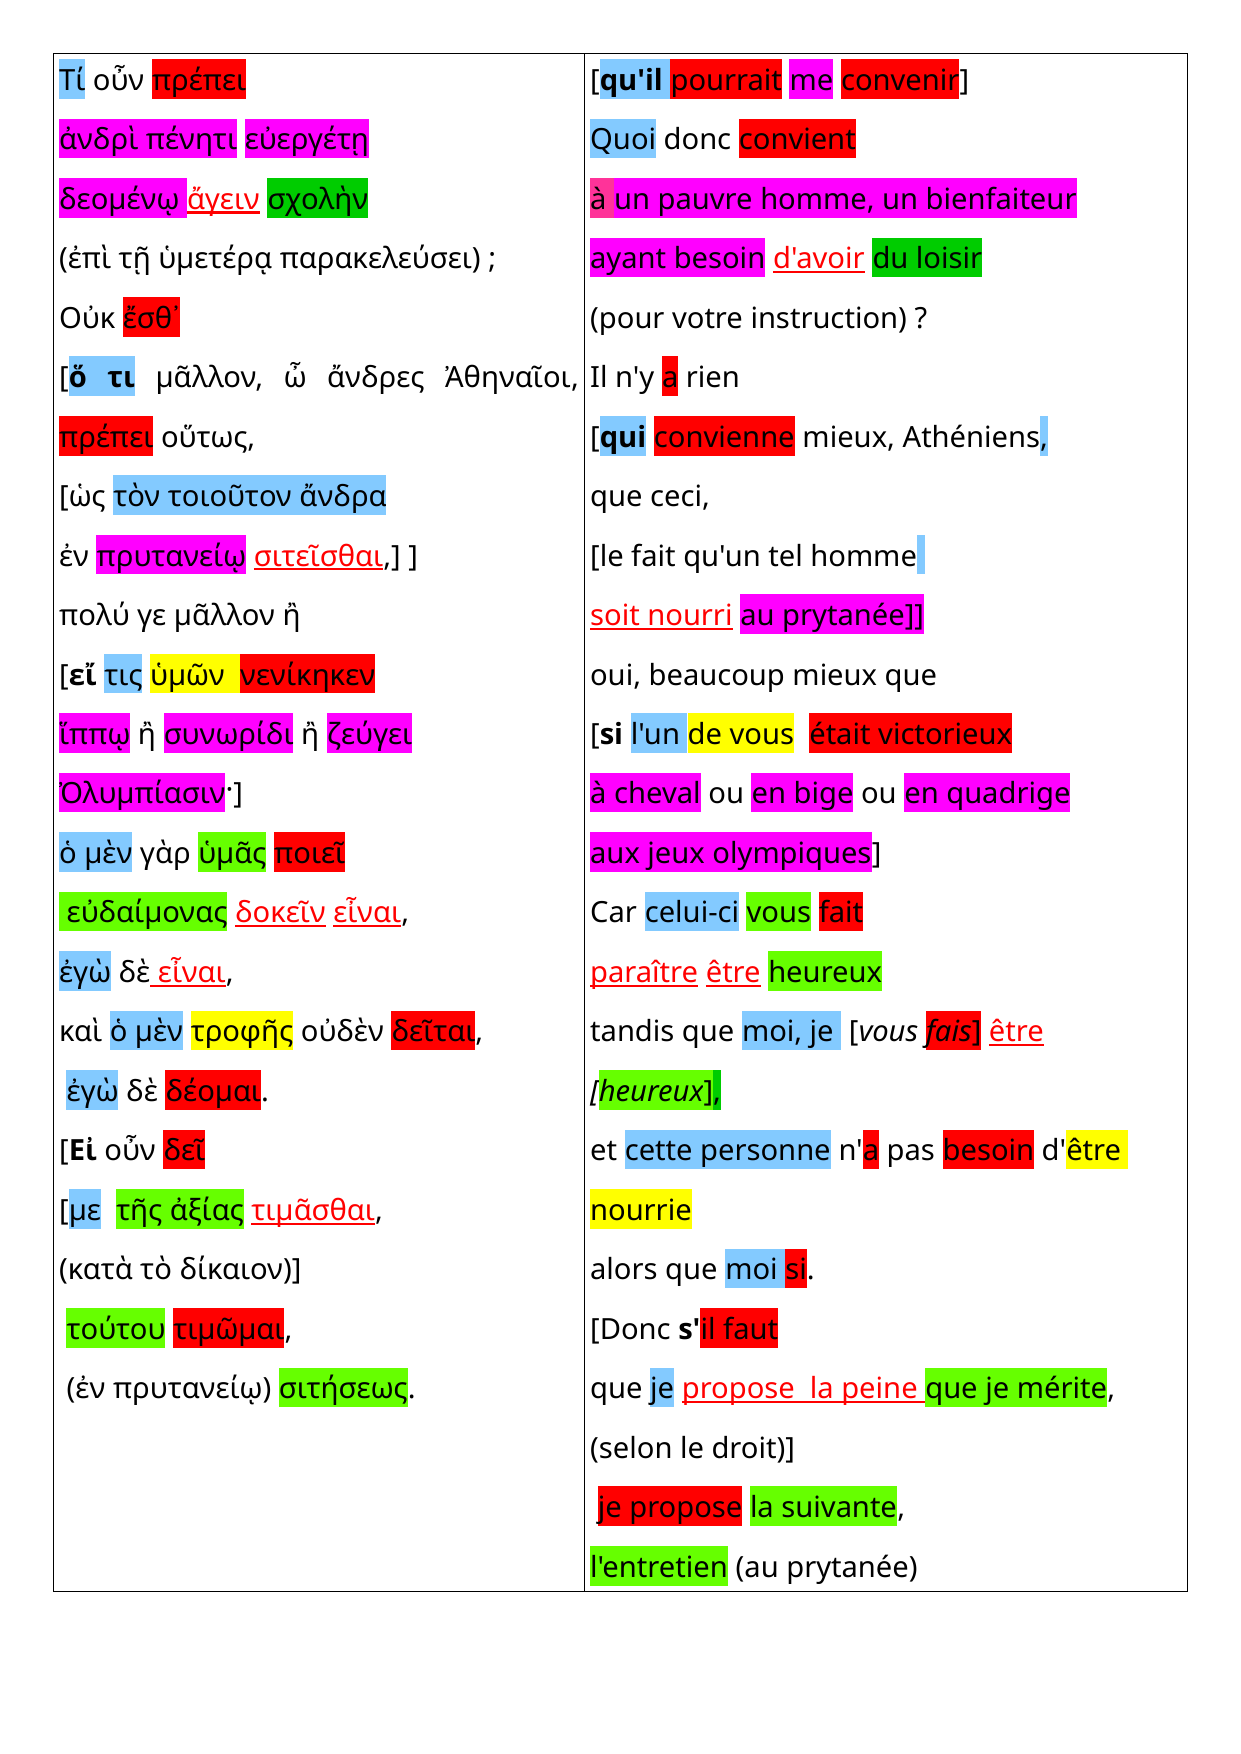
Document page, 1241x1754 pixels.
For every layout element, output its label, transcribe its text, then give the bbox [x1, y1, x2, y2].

table_header [53, 1649, 109, 1700]
table_cell Τί οὖν εἰμι ἄξιος παθεῖν, τοιοῦτος ὤν ; Ἀγαθόν τι, ὦ ἄνδρες Ἀθηναῖοι, [εἰ δεῖ γε (κατὰ τὴν ἀξίαν) τῇ ἀληθείᾳ τιμᾶσθαι·] καὶ ταῦτά γε ἀγαθὸν τοιοῦτον [ὅ τι ἂν πρέποι ἐμοί.] Τί οὖν πρέπει ἀνδρὶ πένητι εὐεργέτῃ δεομένῳ ἄγειν σχολὴν (ἐπὶ τῇ ὑμετέρᾳ παρακελεύσει) ; Οὐκ ἔσθ᾽ [ὅ τι μᾶλλον, ὦ ἄνδρες Ἀθηναῖοι, πρέπει οὕτως, [ὡς τὸν τοιοῦτον ἄνδρα ἐν πρυτανείῳ σιτεῖσθαι,] ] πολύ γε μᾶλλον ἢ [εἴ τις ὑμῶν νενίκηκεν ἵππῳ ἢ συνωρίδι ἢ ζεύγει Ὀλυμπίασιν·] ὁ μὲν γὰρ ὑμᾶς ποιεῖ εὐδαίμονας δοκεῖν εἶναι, ἐγὼ δὲ εἶναι, καὶ ὁ μὲν τροφῆς οὐδὲν δεῖται, ἐγὼ δὲ δέομαι. [Εἰ οὖν δεῖ [με τῆς ἀξίας τιμᾶσθαι, (κατὰ τὸ δίκαιον)] τούτου τιμῶμαι, (ἐν πρυτανείῳ) σιτήσεως. [54, 54, 584, 1591]
table_cell [qu'il pourrait me convenir] Quoi donc convient à un pauvre homme, un bienfaiteur ayant besoin d'avoir du loisir (pour votre instruction) ? Il n'y a rien [qui convienne mieux, Athéniens, que ceci, [le fait qu'un tel homme soit nourri au prytanée]] oui, beaucoup mieux que [si l'un de vous était victorieux à cheval ou en bige ou en quadrige aux jeux olympiques] Car celui-ci vous fait paraître être heureux tandis que moi, je [vous fais] être [heureux], et cette personne n'a pas besoin d'être nourrie alors que moi si. [Donc s'il faut que je propose la peine que je mérite, (selon le droit)] je propose la suivante, l'entretien (au prytanée) [585, 54, 1187, 1591]
table_header [109, 1649, 1137, 1700]
